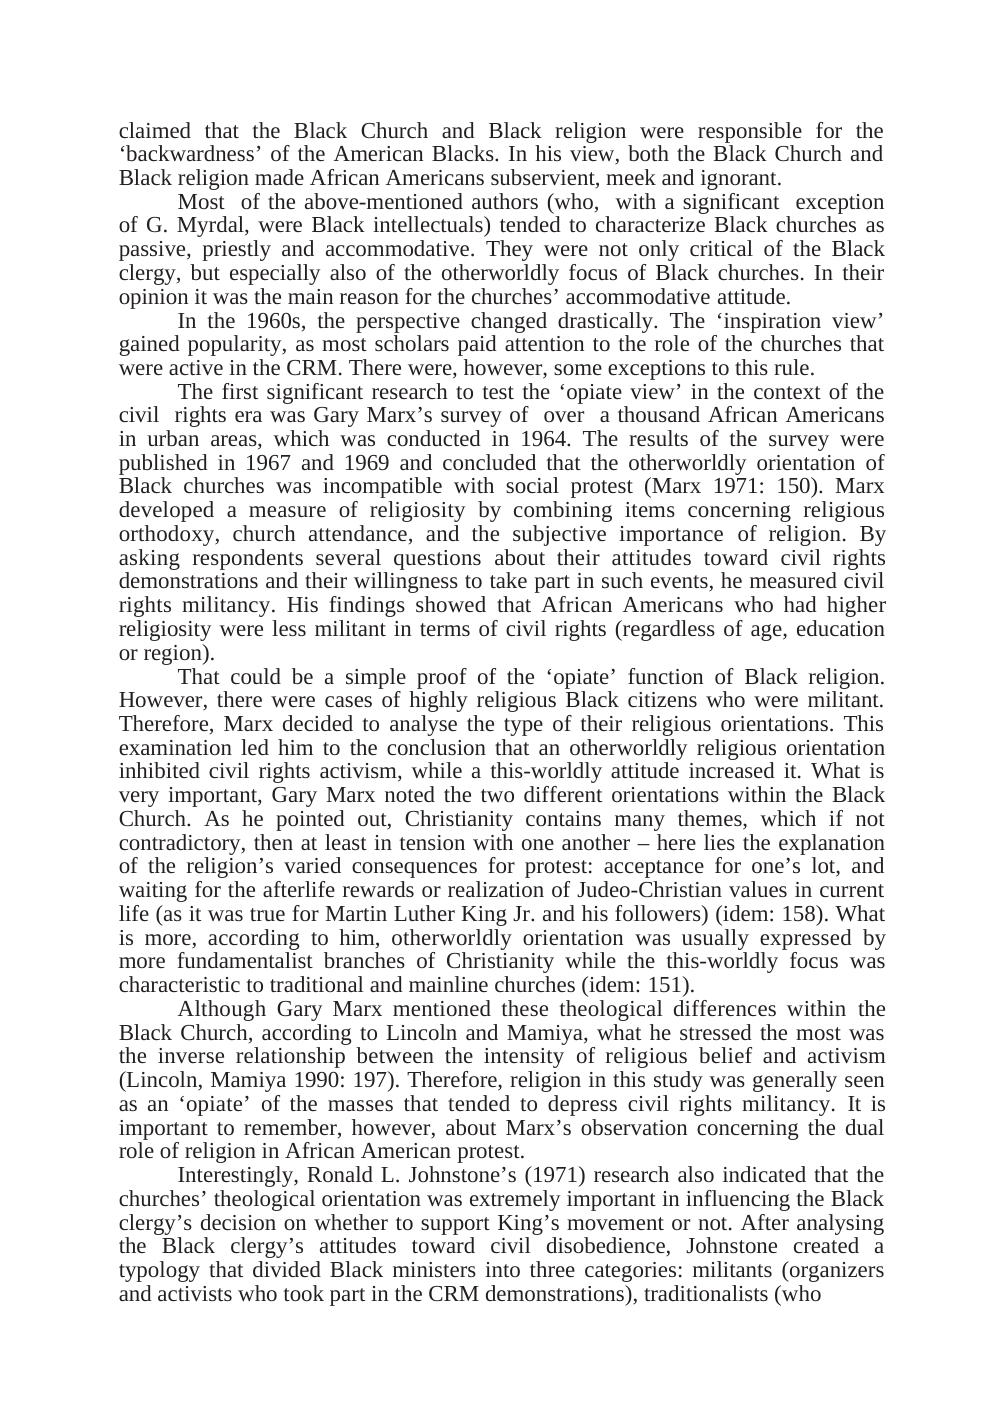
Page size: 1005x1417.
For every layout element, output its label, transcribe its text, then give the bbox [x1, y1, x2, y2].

text That could be a simple proof of the ‘opiate’ function of Black religion. However, there were cases of highly religious Black citizens who were militant. Therefore, Marx decided to analyse the type of their religious orientations. This examination led him to the conclusion that an otherworldly religious orientation inhibited civil rights activism, while a this-worldly attitude increased it. What is very important, Gary Marx noted the two different orientations within the Black Church. As he pointed out, Christianity contains many themes, which if not contradictory, then at least in tension with one another – here lies the explanation of the religion’s varied consequences for protest: acceptance for one’s lot, and waiting for the afterlife rewards or realization of Judeo-Christian values in current life (as it was true for Martin Luther King Jr. and his followers) (idem: 158). What is more, according to him, otherworldly orientation was usually expressed by more fundamentalist branches of Christianity while the this-worldly focus was characteristic to traditional and mainline churches (idem: 151). [118, 665, 886, 998]
text The first significant research to test the ‘opiate view’ in the context of the civil rights era was Gary Marx’s survey of over a thousand African Americans in urban areas, which was conducted in 1964. The results of the survey were published in 1967 and 1969 and concluded that the otherworldly orientation of Black churches was incompatible with social protest (Marx 1971: 150). Marx developed a measure of religiosity by combining items concerning religious orthodoxy, church attendance, and the subjective importance of religion. By asking respondents several questions about their attitudes toward civil rights demonstrations and their willingness to take part in such events, he measured civil rights militancy. His findings showed that African Americans who had higher religiosity were less militant in terms of civil rights (regardless of age, education or region). [118, 380, 886, 665]
text In the 1960s, the perspective changed drastically. The ‘inspiration view’ gained popularity, as most scholars paid attention to the role of the churches that were active in the CRM. There were, however, some exceptions to this rule. [118, 309, 886, 380]
text claimed that the Black Church and Black religion were responsible for the ‘backwardness’ of the American Blacks. In his view, both the Black Church and Black religion made African Americans subservient, meek and ignorant. [118, 119, 885, 190]
text Most of the above-mentioned authors (who, with a significant exception of G. Myrdal, were Black intellectuals) tended to characterize Black churches as passive, priestly and accommodative. They were not only critical of the Black clergy, but especially also of the otherworldly focus of Black churches. In their opinion it was the main reason for the churches’ accommodative attitude. [118, 191, 886, 309]
text Interestingly, Ronald L. Johnstone’s (1971) research also indicated that the churches’ theological orientation was extremely important in influencing the Black clergy’s decision on whether to support King’s movement or not. After analysing the Black clergy’s attitudes toward civil disobedience, Johnstone created a typology that divided Black ministers into three categories: militants (organizers and activists who took part in the CRM demonstrations), traditionalists (who [118, 1164, 886, 1306]
text Although Gary Marx mentioned these theological differences within the Black Church, according to Lincoln and Mamiya, what he stressed the most was the inverse relationship between the intensity of religious belief and activism (Lincoln, Mamiya 1990: 197). Therefore, religion in this study was generally seen as an ‘opiate’ of the masses that tended to depress civil rights militancy. It is important to remember, however, about Marx’s observation concerning the dual role of religion in African American protest. [118, 998, 886, 1164]
